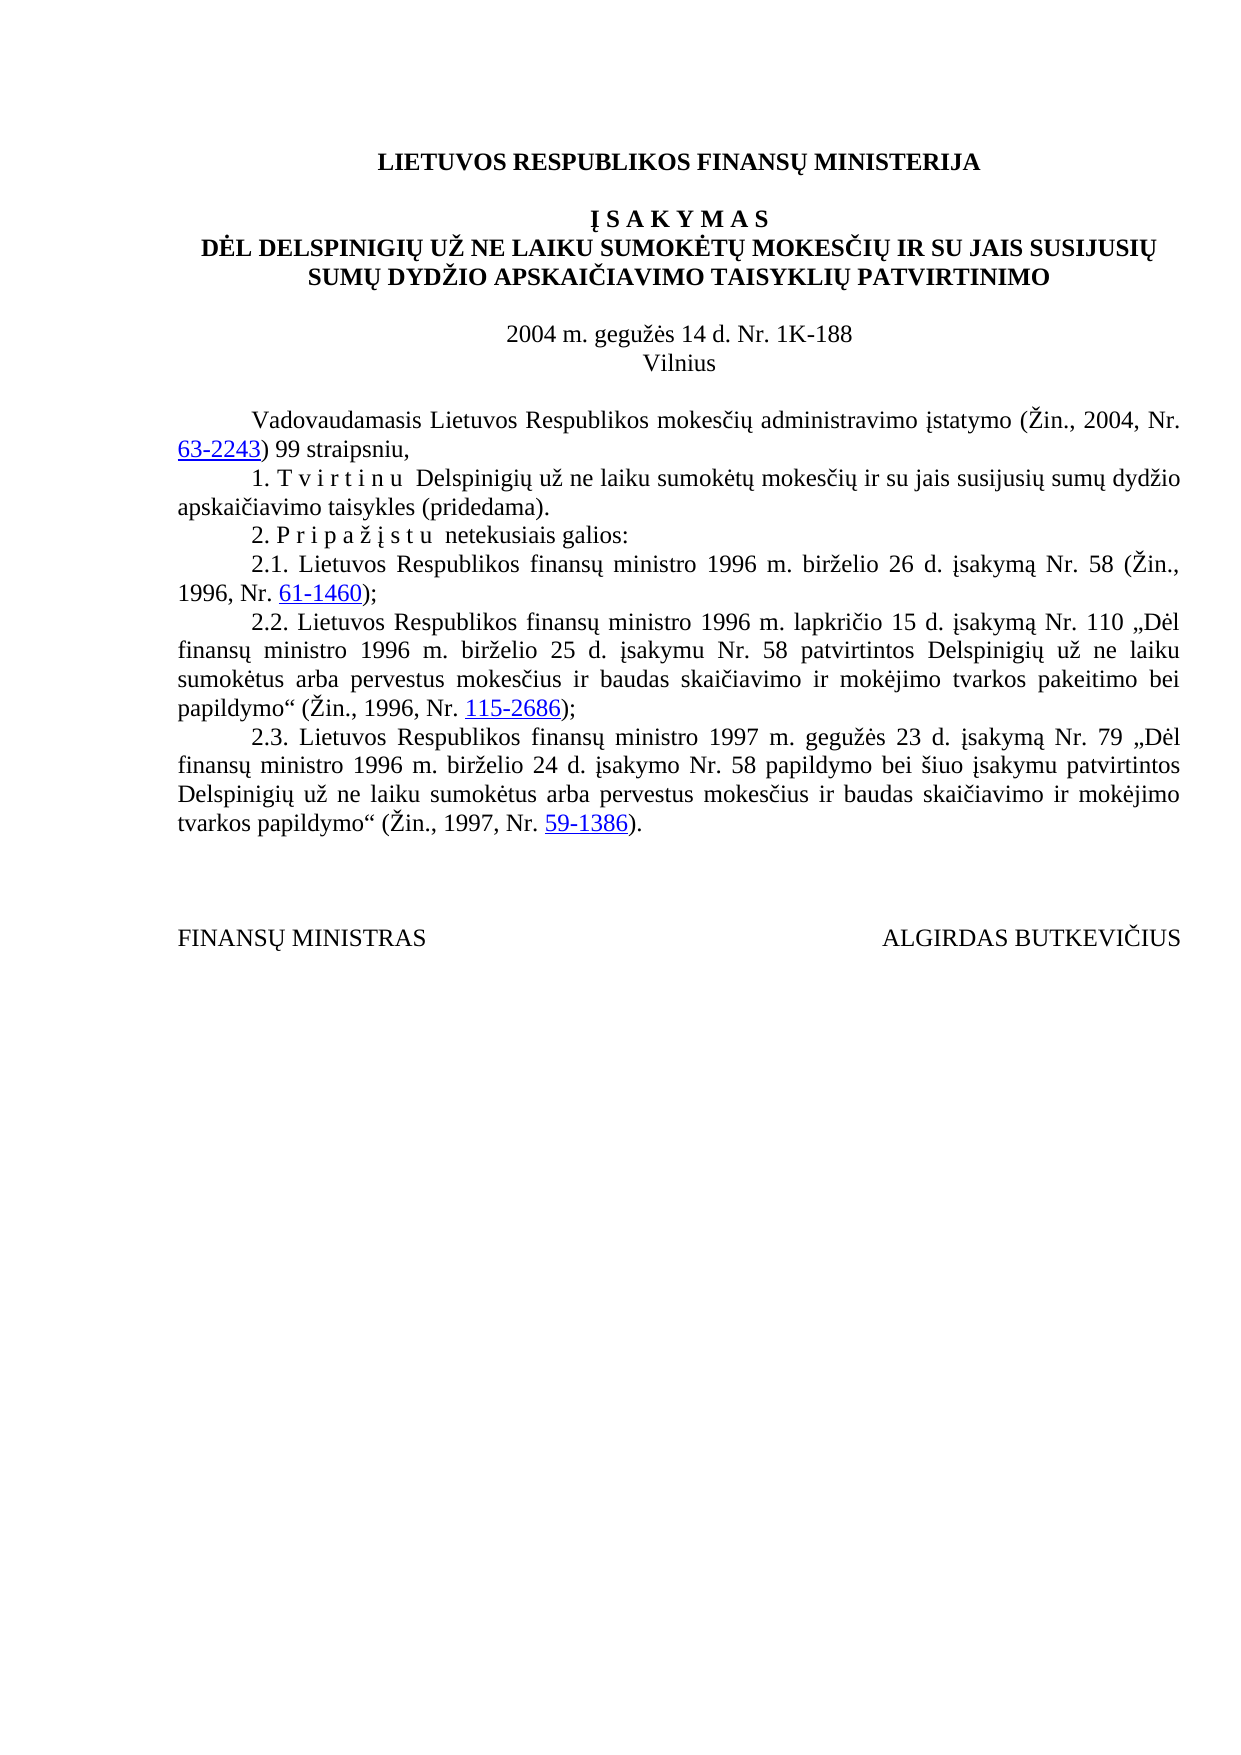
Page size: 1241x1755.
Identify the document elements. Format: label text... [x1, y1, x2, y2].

text 2.1. Lietuvos Respublikos finansų ministro 1996 m. birželio 26 d. įsakymą Nr. 58 (Žin., 1996, Nr. 61-1460); [177, 549, 1181, 607]
text LIETUVOS RESPUBLIKOS FINANSŲ MINISTERIJA [177, 147, 1181, 176]
text 2.3. Lietuvos Respublikos finansų ministro 1997 m. gegužės 23 d. įsakymą Nr. 79 „Dėl finansų ministro 1996 m. birželio 24 d. įsakymo Nr. 58 papildymo bei šiuo įsakymu patvirtintos Delspinigių už ne laiku sumokėtus arba pervestus mokesčius ir baudas skaičiavimo ir mokėjimo tvarkos papildymo“ (Žin., 1997, Nr. 59-1386). [177, 722, 1181, 837]
text 2004 m. gegužės 14 d. Nr. 1K-188 [177, 319, 1181, 348]
text DĖL DELSPINIGIŲ UŽ NE LAIKU SUMOKĖTŲ MOKESČIŲ IR SU JAIS SUSIJUSIŲ SUMŲ DYDŽIO APSKAIČIAVIMO TAISYKLIŲ PATVIRTINIMO [177, 233, 1181, 291]
text 2.2. Lietuvos Respublikos finansų ministro 1996 m. lapkričio 15 d. įsakymą Nr. 110 „Dėl finansų ministro 1996 m. birželio 25 d. įsakymu Nr. 58 patvirtintos Delspinigių už ne laiku sumokėtus arba pervestus mokesčius ir baudas skaičiavimo ir mokėjimo tvarkos pakeitimo bei papildymo“ (Žin., 1996, Nr. 115-2686); [177, 607, 1181, 722]
text FINANSŲ MINISTRAS ALGIRDAS BUTKEVIČIUS [177, 923, 1181, 952]
text Į S A K Y M A S [177, 204, 1181, 233]
text Vilnius [177, 348, 1181, 377]
text 1. Tvirtinu Delspinigių už ne laiku sumokėtų mokesčių ir su jais susijusių sumų dydžio apskaičiavimo taisykles (pridedama). [177, 463, 1181, 521]
text 2. Pripažįstu netekusiais galios: [177, 521, 1181, 549]
text Vadovaudamasis Lietuvos Respublikos mokesčių administravimo įstatymo (Žin., 2004, Nr. 63-2243) 99 straipsniu, [177, 406, 1181, 463]
